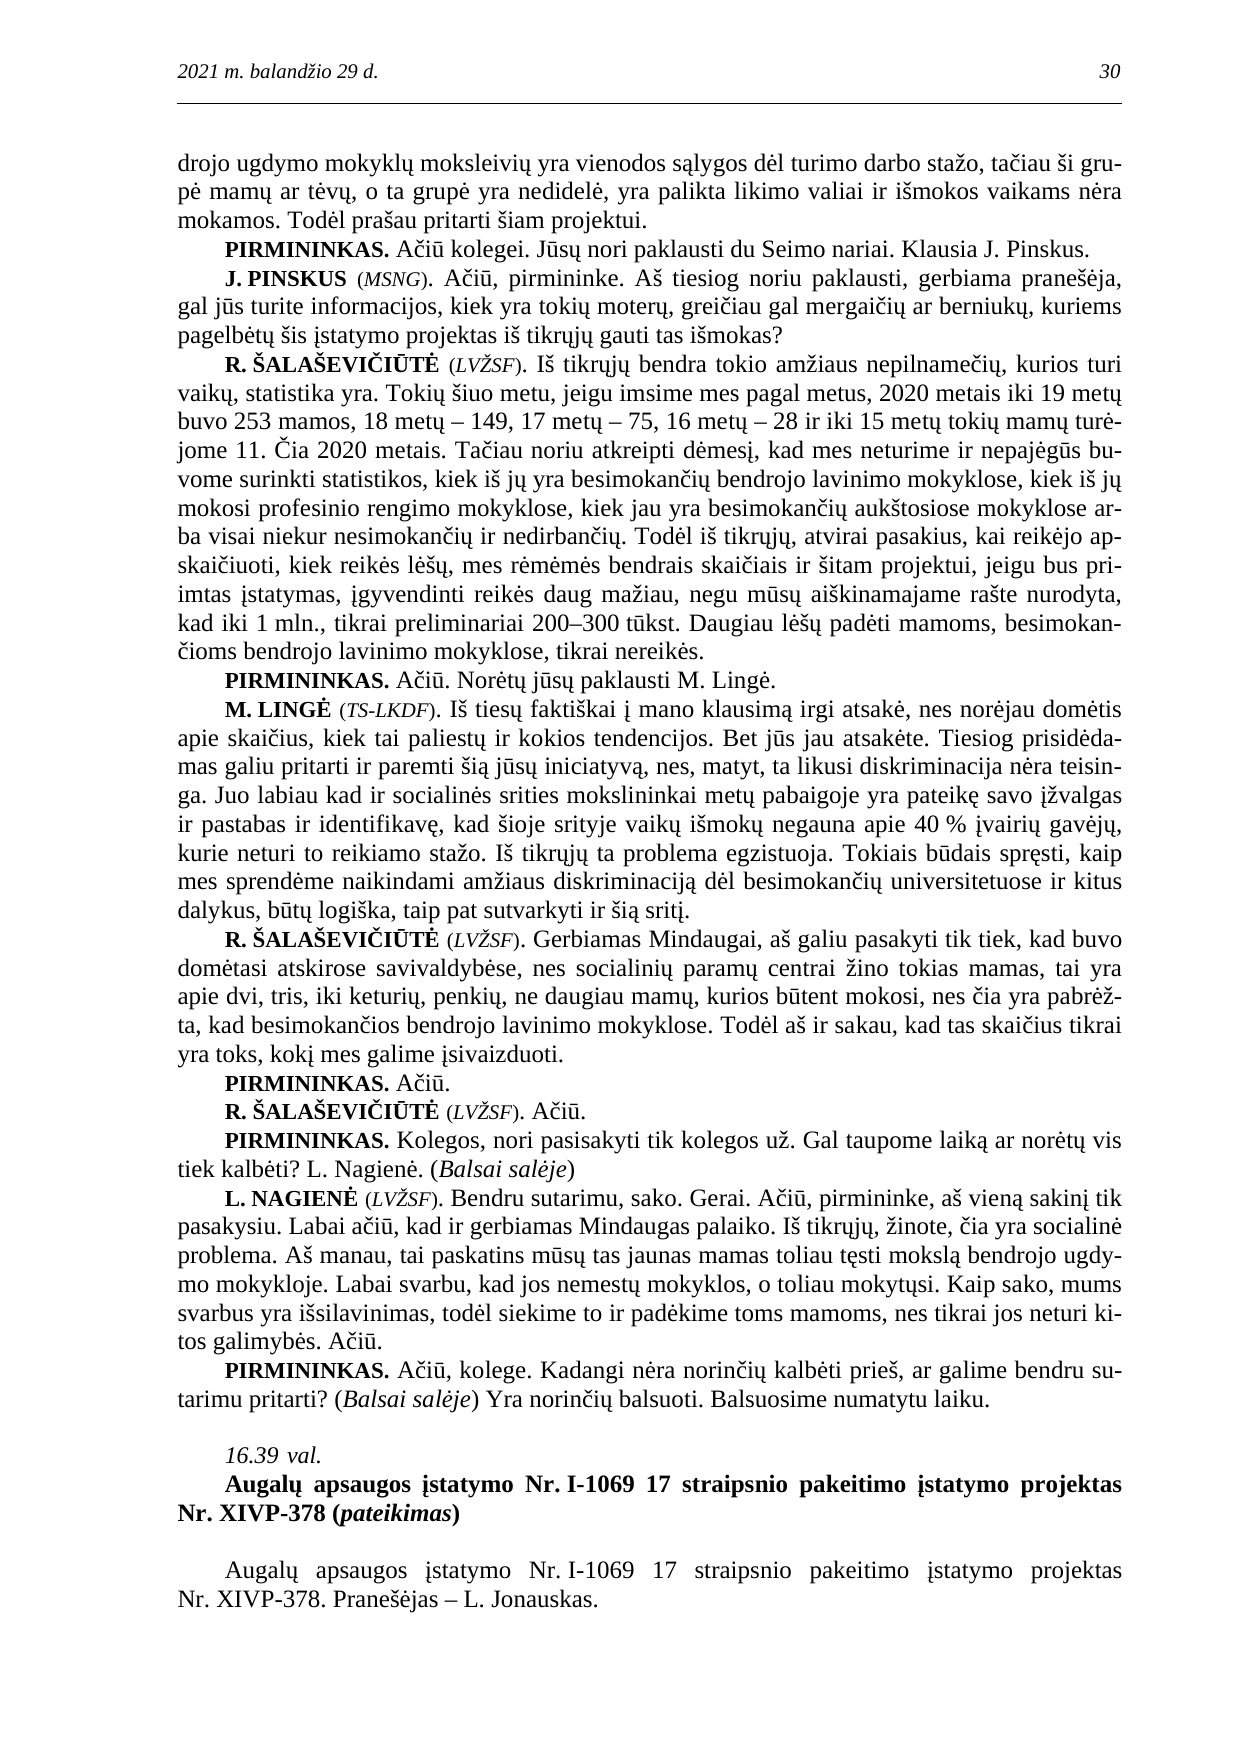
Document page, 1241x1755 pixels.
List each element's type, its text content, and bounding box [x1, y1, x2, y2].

text J. PINSKUS (MSNG). Ačiū, pir­mi­nin­ke. Aš tie­siog no­riu pa­klaus­ti, ger­bia­ma pra­ne­šė­ja, gal jūs tu­ri­te in­for­ma­ci­jos, kiek yra to­kių mo­te­rų, grei­čiau gal mer­gai­čių ar ber­niu­kų, ku­riems pa­gel­bė­tų šis įsta­ty­mo pro­jek­tas iš tik­rų­jų gau­ti tas iš­mo­kas? [177, 263, 1122, 349]
text R. ŠALAŠEVIČIŪTĖ (LVŽSF). Ačiū. [177, 1096, 1122, 1125]
text M. LINGĖ (TS-LKDF). Iš tie­sų fak­tiš­kai į ma­no klau­si­mą ir­gi at­sa­kė, nes no­rė­jau do­mė­tis apie skai­čius, kiek tai pa­lies­tų ir ko­kios ten­den­ci­jos. Bet jūs jau at­sa­kė­te. Tie­siog pri­si­dė­da­mas ga­liu pri­tar­ti ir pa­rem­ti šią jū­sų ini­cia­ty­vą, nes, ma­tyt, ta li­ku­si dis­kri­mi­na­ci­ja nė­ra tei­sin­ga. Juo la­biau kad ir so­cia­li­nės sri­ties moks­li­nin­kai me­tų pa­bai­go­je yra pa­tei­kę sa­vo įžval­gas ir pa­sta­bas ir iden­ti­fi­ka­vę, kad šio­je sri­ty­je vai­kų iš­mo­kų ne­gau­na apie 40 % įvai­rių ga­vė­jų, ku­rie ne­tu­ri to rei­kia­mo sta­žo. Iš tik­rų­jų ta pro­ble­ma eg­zis­tuo­ja. To­kiais bū­dais spręs­ti, kaip mes spren­dė­me nai­kin­da­mi am­žiaus dis­kri­mi­na­ci­ją dėl be­si­mo­kan­čių uni­ver­si­te­tuo­se ir ki­tus da­ly­kus, bū­tų lo­giš­ka, taip pat su­tvar­ky­ti ir šią sri­tį. [177, 694, 1122, 924]
text PIRMININKAS. Ačiū. No­rė­tų jū­sų pa­klaus­ti M. Lin­gė. [177, 665, 1122, 694]
text Au­ga­lų ap­sau­gos įsta­ty­mo Nr. I-1069 17 straips­nio pa­kei­ti­mo įsta­ty­mo pro­jek­tas Nr. XIVP-378. Pra­ne­šė­jas – L. Jo­naus­kas. [177, 1555, 1122, 1613]
text R. ŠALAŠEVIČIŪTĖ (LVŽSF). Iš tik­rų­jų ben­dra to­kio am­žiaus ne­pil­na­me­čių, ku­rios tu­ri vai­kų, sta­tis­ti­ka yra. To­kių šiuo me­tu, jei­gu im­si­me mes pa­gal me­tus, 2020 me­tais iki 19 me­tų bu­vo 253 ma­mos, 18 me­tų – 149, 17 me­tų – 75, 16 me­tų – 28 ir iki 15 me­tų to­kių ma­mų tu­rė­jo­me 11. Čia 2020 me­tais. Ta­čiau no­riu at­kreip­ti dė­me­sį, kad mes ne­tu­ri­me ir ne­pa­jė­gūs bu­vo­me su­rink­ti sta­tis­ti­kos, kiek iš jų yra be­si­mo­kan­čių ben­dro­jo la­vi­ni­mo mo­kyk­lo­se, kiek iš jų mo­ko­si pro­fe­si­nio ren­gi­mo mo­kyk­lo­se, kiek jau yra be­si­mo­kan­čių aukš­to­sio­se mo­kyk­lo­se ar­ba vi­sai nie­kur ne­si­mo­kan­čių ir ne­dir­ban­čių. To­dėl iš tik­rų­jų, at­vi­rai pa­sa­kius, kai rei­kė­jo ap­skai­čiuo­ti, kiek rei­kės lė­šų, mes rė­mė­mės ben­drais skai­čiais ir ši­tam pro­jek­tui, jei­gu bus pri­im­tas įsta­ty­mas, įgy­ven­din­ti rei­kės daug ma­žiau, ne­gu mū­sų aiš­ki­na­ma­ja­me raš­te nu­ro­dy­ta, kad iki 1 mln., tik­rai pre­li­mi­na­riai 200–300 tūkst. Dau­giau lė­šų pa­dė­ti ma­moms, be­si­mo­kan­čioms ben­dro­jo la­vi­ni­mo mo­kyk­lo­se, tik­rai ne­rei­kės. [177, 349, 1122, 665]
text Au­ga­lų ap­sau­gos įsta­ty­mo Nr. I-1069 17 straips­nio pa­kei­ti­mo įsta­ty­mo pro­jek­tas Nr. XIVP-378 (pa­tei­ki­mas) [177, 1469, 1122, 1527]
text PIRMININKAS. Ačiū ko­le­gei. Jū­sų no­ri pa­klaus­ti du Sei­mo na­riai. Klau­sia J. Pins­kus. [177, 234, 1122, 263]
text dro­jo ug­dy­mo mo­kyk­lų moks­lei­vių yra vie­no­dos są­ly­gos dėl tu­ri­mo dar­bo sta­žo, ta­čiau ši gru­pė ma­mų ar tė­vų, o ta gru­pė yra ne­di­de­lė, yra pa­lik­ta li­ki­mo va­liai ir iš­mo­kos vai­kams nė­ra mo­ka­mos. To­dėl pra­šau pri­tar­ti šiam pro­jek­tui. [177, 148, 1122, 234]
text PIRMININKAS. Ačiū. [177, 1068, 1122, 1096]
text L. NAGIENĖ (LVŽSF). Ben­dru su­ta­ri­mu, sa­ko. Ge­rai. Ačiū, pir­mi­nin­ke, aš vie­ną sa­ki­nį tik pa­sa­ky­siu. La­bai ačiū, kad ir ger­bia­mas Min­dau­gas pa­lai­ko. Iš tik­rų­jų, ži­no­te, čia yra so­cia­li­nė pro­ble­ma. Aš ma­nau, tai pa­ska­tins mū­sų tas jau­nas ma­mas to­liau tęs­ti moks­lą ben­dro­jo ug­dy­mo mo­kyk­lo­je. La­bai svar­bu, kad jos ne­mes­tų mo­kyk­los, o to­liau mo­ky­tų­si. Kaip sa­ko, mums svar­bus yra iš­si­la­vi­ni­mas, to­dėl sie­ki­me to ir pa­dė­ki­me toms ma­moms, nes tik­rai jos ne­tu­ri ki­tos ga­li­my­bės. Ačiū. [177, 1183, 1122, 1355]
text PIRMININKAS. Ačiū, ko­le­ge. Ka­dan­gi nė­ra no­rin­čių kal­bė­ti prieš, ar ga­li­me ben­dru su­ta­ri­mu pri­tar­ti? (Bal­sai sa­lė­je) Yra no­rin­čių bal­suo­ti. Bal­suo­si­me nu­ma­ty­tu lai­ku. [177, 1355, 1122, 1413]
text 16.39 val. [224, 1441, 1122, 1469]
text R. ŠALAŠEVIČIŪTĖ (LVŽSF). Ger­bia­mas Min­dau­gai, aš ga­liu pa­sa­ky­ti tik tiek, kad bu­vo do­mė­ta­si at­ski­ro­se sa­vi­val­dy­bė­se, nes so­cia­li­nių pa­ra­mų cen­trai ži­no to­kias ma­mas, tai yra apie dvi, tris, iki ke­tu­rių, pen­kių, ne dau­giau ma­mų, ku­rios bū­tent mo­ko­si, nes čia yra pa­brėž­ta, kad be­si­mo­kan­čios ben­dro­jo la­vi­ni­mo mo­kyk­lo­se. To­dėl aš ir sa­kau, kad tas skai­čius tik­rai yra toks, ko­kį mes ga­li­me įsi­vaiz­duo­ti. [177, 924, 1122, 1068]
text PIRMININKAS. Ko­le­gos, no­ri pa­si­sa­ky­ti tik­ ko­le­gos už. Gal tau­pome lai­ką ar no­rė­tų vis tiek kal­bė­ti? L. Na­gie­nė. (Bal­sai sa­lė­je) [177, 1125, 1122, 1183]
